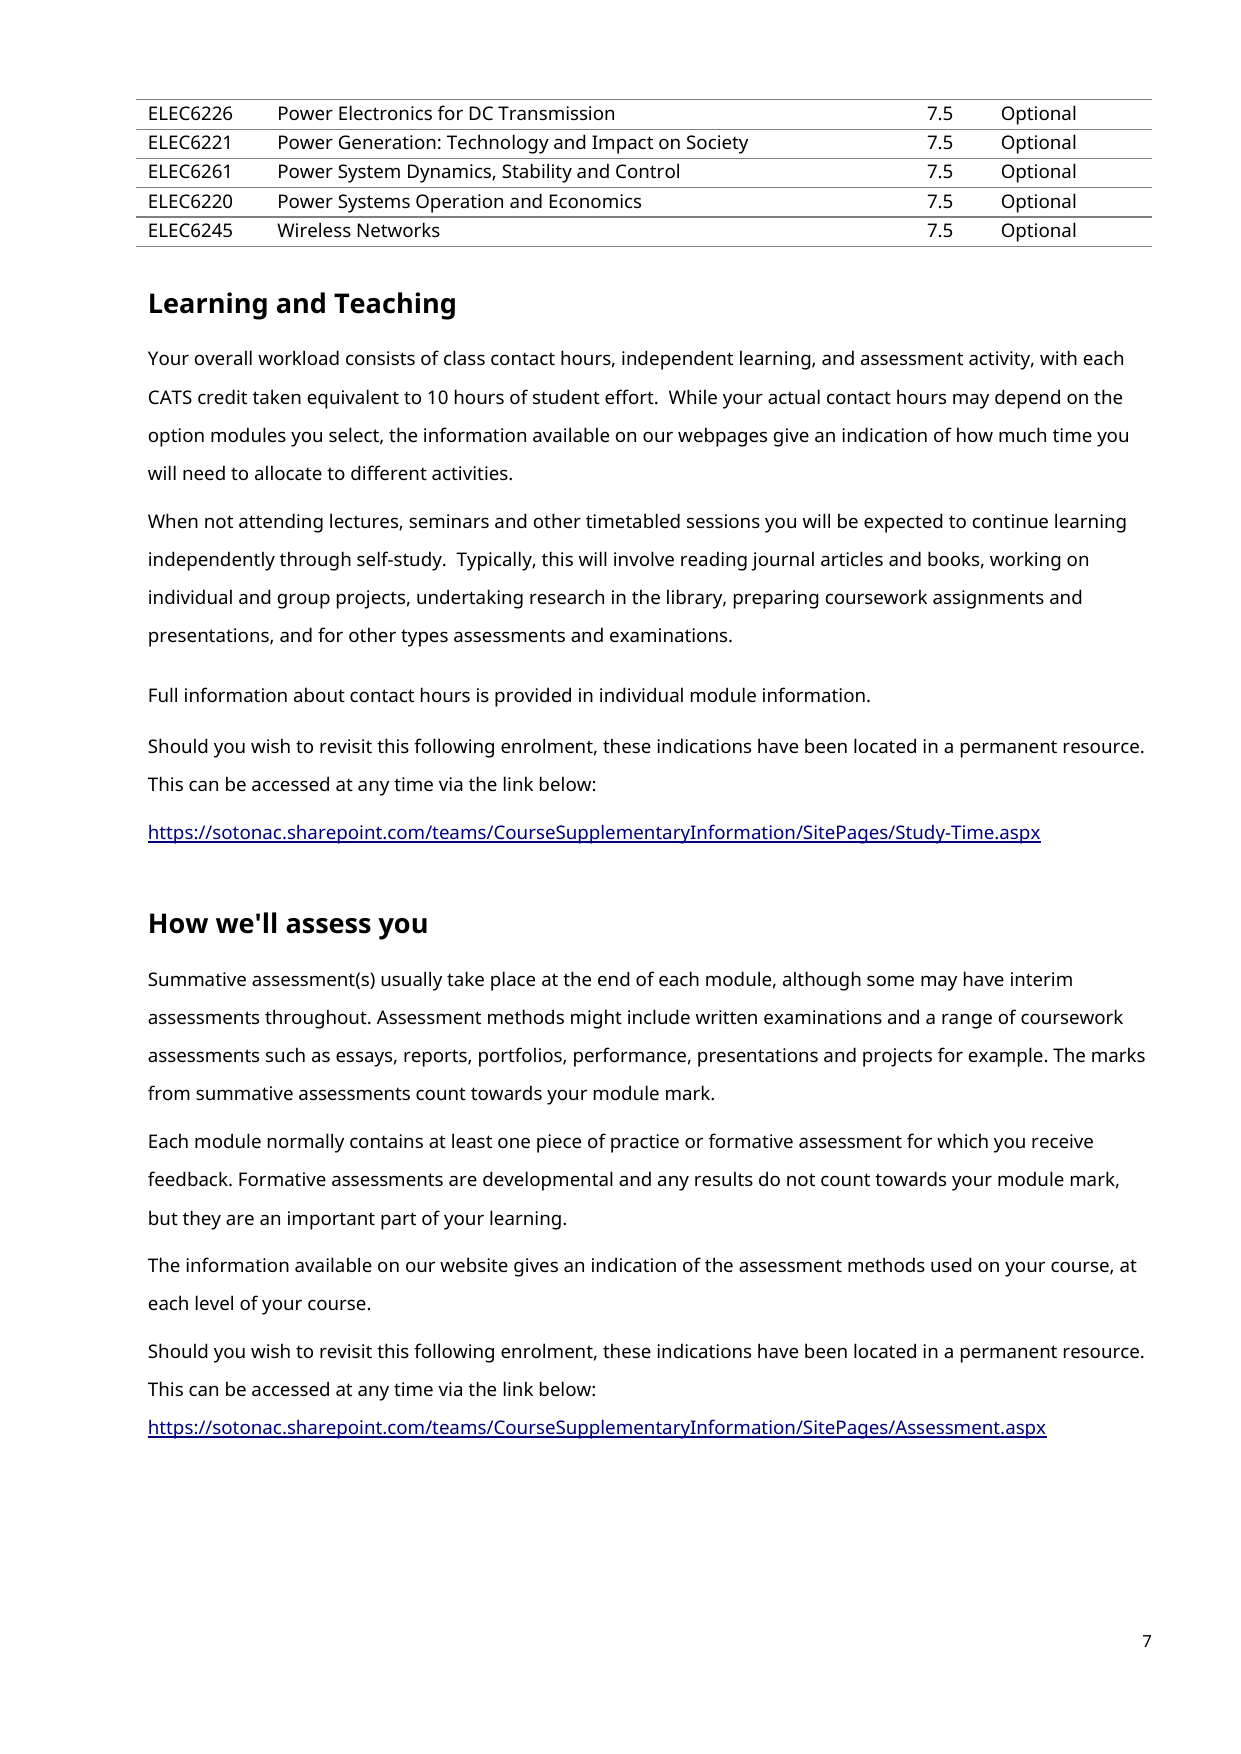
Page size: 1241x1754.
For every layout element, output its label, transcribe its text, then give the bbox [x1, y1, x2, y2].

table_cell ELEC6245 [136, 218, 266, 246]
text Each module normally contains at least one piece of practice or formative assessment for which you receive feedback. Formative assessments are developmental and any results do not count towards your module mark, but they are an important part of your learning. [148, 1128, 1152, 1230]
table_cell 7.5 [916, 188, 989, 216]
table_cell Optional [989, 130, 1152, 158]
table_cell ELEC6226 [136, 100, 266, 128]
table_cell 7.5 [916, 130, 989, 158]
text Should you wish to revisit this following enrolment, these indications have been located in a permanent resource. This can be accessed at any time via the link below: [148, 733, 1152, 797]
table_cell 7.5 [916, 100, 989, 128]
table_cell 7.5 [916, 218, 989, 246]
table_cell ELEC6221 [136, 130, 266, 158]
table_cell ELEC6220 [136, 188, 266, 216]
table_cell Optional [989, 188, 1152, 216]
text https://sotonac.sharepoint.com/teams/CourseSupplementaryInformation/SitePages/Study-Time.aspx [148, 819, 1152, 845]
text Your overall workload consists of class contact hours, independent learning, and assessment activity, with each CATS credit taken equivalent to 10 hours of student effort. While your actual contact hours may depend on the option modules you select, the information available on our webpages give an indication of how much time you will need to allocate to different activities. [148, 346, 1152, 486]
text Should you wish to revisit this following enrolment, these indications have been located in a permanent resource. This can be accessed at any time via the link below: https://sotonac.sharepoint.com/teams/CourseSupplementaryInformation/SitePages/Assessment.aspx [148, 1338, 1152, 1440]
text Summative assessment(s) usually take place at the end of each module, although some may have interim assessments throughout. Assessment methods might include written examinations and a range of coursework assessments such as essays, reports, portfolios, performance, presentations and projects for example. The marks from summative assessments count towards your module mark. [148, 966, 1152, 1106]
table_cell Wireless Networks [266, 218, 916, 246]
table_cell Optional [989, 218, 1152, 246]
table_cell Power Generation: Technology and Impact on Society [266, 130, 916, 158]
subtitle How we'll assess you [148, 904, 1152, 941]
subtitle Learning and Teaching [148, 284, 1152, 321]
text When not attending lectures, seminars and other timetabled sessions you will be expected to continue learning independently through self-study. Typically, this will involve reading journal articles and books, working on individual and group projects, undertaking research in the library, preparing coursework assignments and presentations, and for other types assessments and examinations. [148, 508, 1152, 648]
table_cell Power Systems Operation and Economics [266, 188, 916, 216]
table_cell Optional [989, 159, 1152, 187]
table_cell Optional [989, 100, 1152, 128]
table_cell ELEC6261 [136, 159, 266, 187]
text The information available on our website gives an indication of the assessment methods used on your course, at each level of your course. [148, 1252, 1152, 1316]
table_cell Power Electronics for DC Transmission [266, 100, 916, 128]
table_cell Power System Dynamics, Stability and Control [266, 159, 916, 187]
table_cell 7.5 [916, 159, 989, 187]
text Full information about contact hours is provided in individual module information. [148, 683, 1152, 708]
